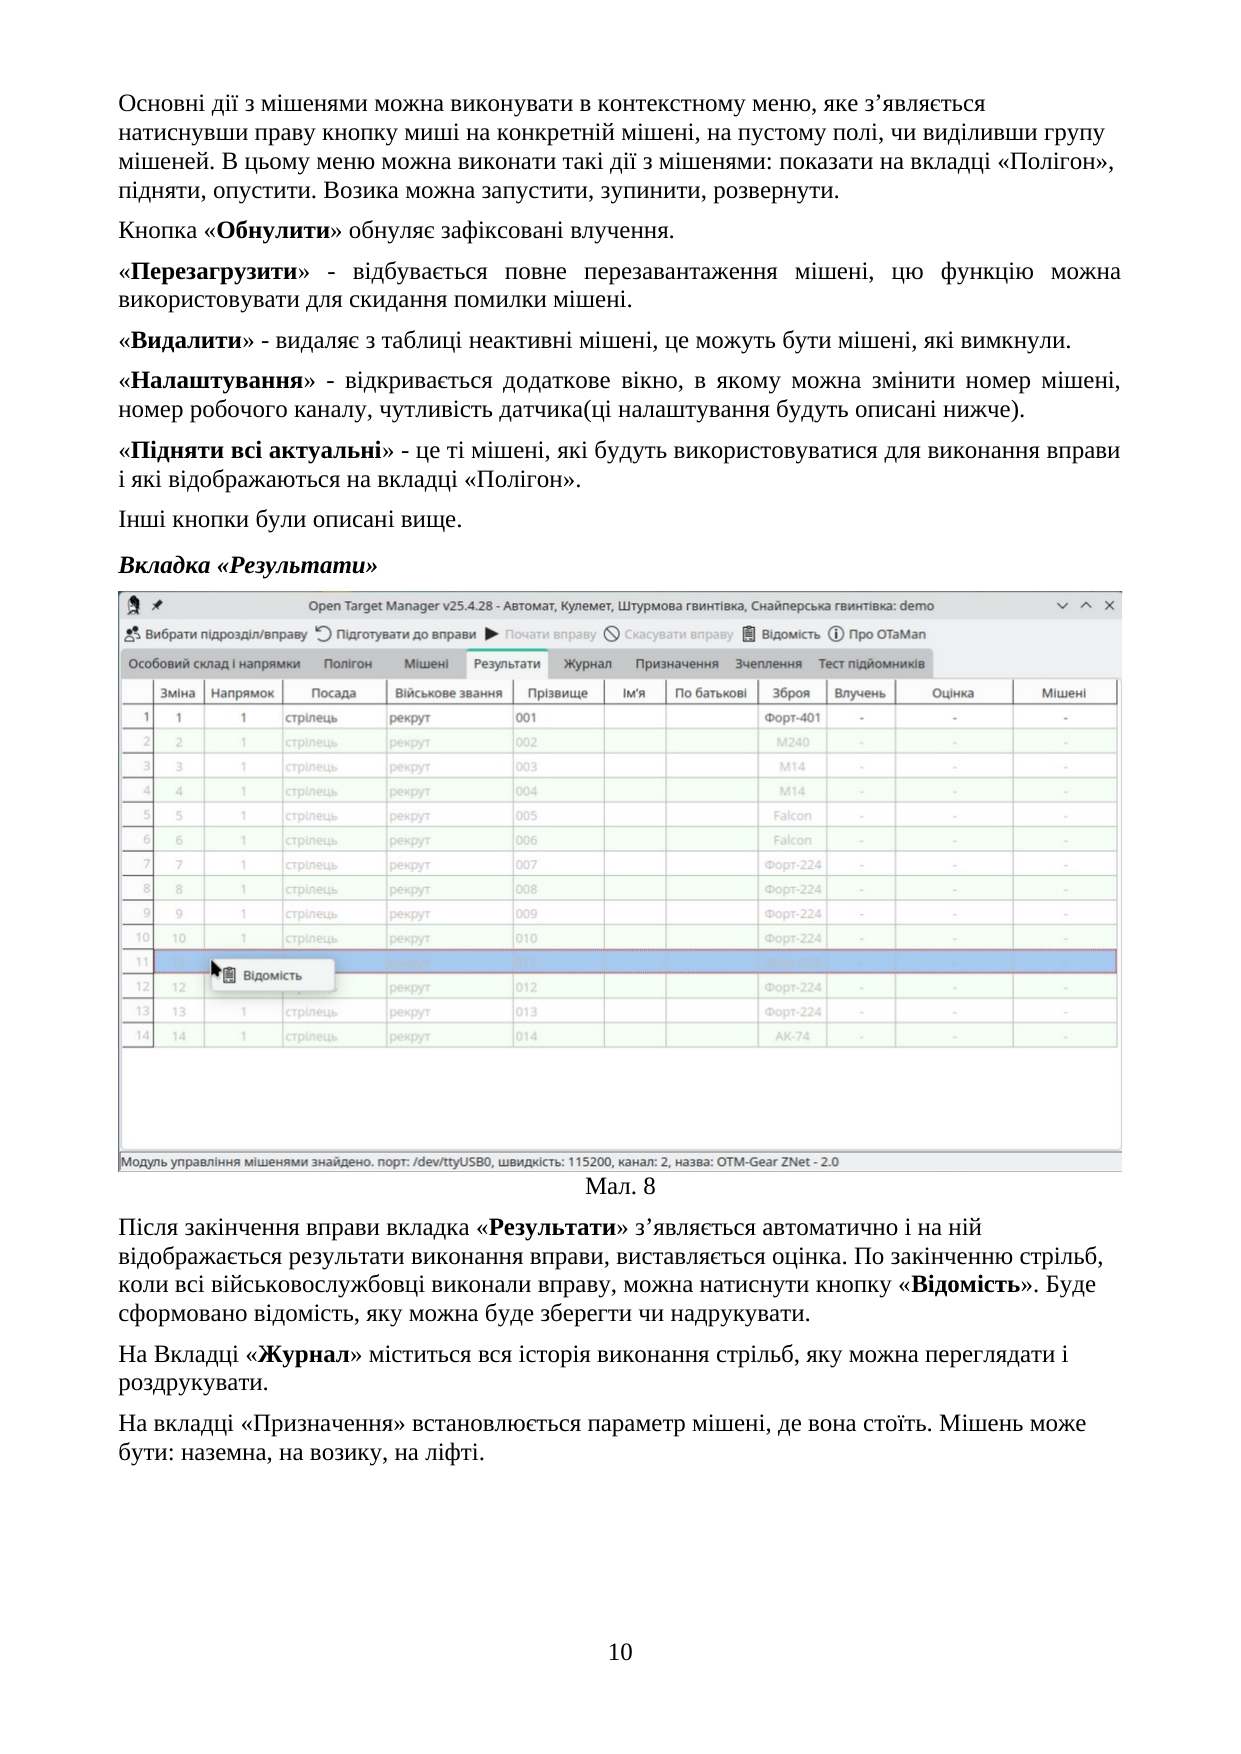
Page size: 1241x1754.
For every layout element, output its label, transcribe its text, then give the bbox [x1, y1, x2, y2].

text Мал. 8 [118, 1172, 1122, 1200]
text «Перезагрузити» - відбувається повне перезавантаження мішені, цю функцію можна використовувати для скидання помилки мішені. [118, 256, 1122, 313]
text «Налаштування» - відкривається додаткове вікно, в якому можна змінити номер мішені, номер робочого каналу, чутливість датчика(ці налаштування будуть описані нижче). [118, 366, 1122, 423]
subtitle Вкладка «Результати» [118, 551, 1122, 579]
text Основні дії з мішенями можна виконувати в контекстному меню, яке з’являється натиснувши праву кнопку миші на конкретній мішені, на пустому полі, чи виділивши групу мішеней. В цьому меню можна виконати такі дії з мішенями: показати на вкладці «Полігон», підняти, опустити. Возика можна запустити, зупинити, розвернути. [118, 88, 1122, 203]
text На вкладці «Призначення» встановлюється параметр мішені, де вона стоїть. Мішень може бути: наземна, на возику, на ліфті. [118, 1408, 1122, 1466]
text Після закінчення вправи вкладка «Результати» з’являється автоматично і на ній відображається результати виконання вправи, виставляється оцінка. По закінченню стрільб, коли всі військовослужбовці виконали вправу, можна натиснути кнопку «Відомість». Буде сформовано відомість, яку можна буде зберегти чи надрукувати. [118, 1212, 1122, 1327]
text «Видалити» - видаляє з таблиці неактивні мішені, це можуть бути мішені, які вимкнули. [118, 325, 1122, 354]
text На Вкладці «Журнал» міститься вся історія виконання стрільб, яку можна переглядати і роздрукувати. [118, 1339, 1122, 1396]
text Інші кнопки були описані вище. [118, 504, 1122, 533]
text «Підняти всі актуальні» - це ті мішені, які будуть використовуватися для виконання вправи і які відображаються на вкладці «Полігон». [118, 435, 1122, 492]
picture [118, 591, 1123, 1172]
text Кнопка «Обнулити» обнуляє зафіксовані влучення. [118, 215, 1122, 244]
